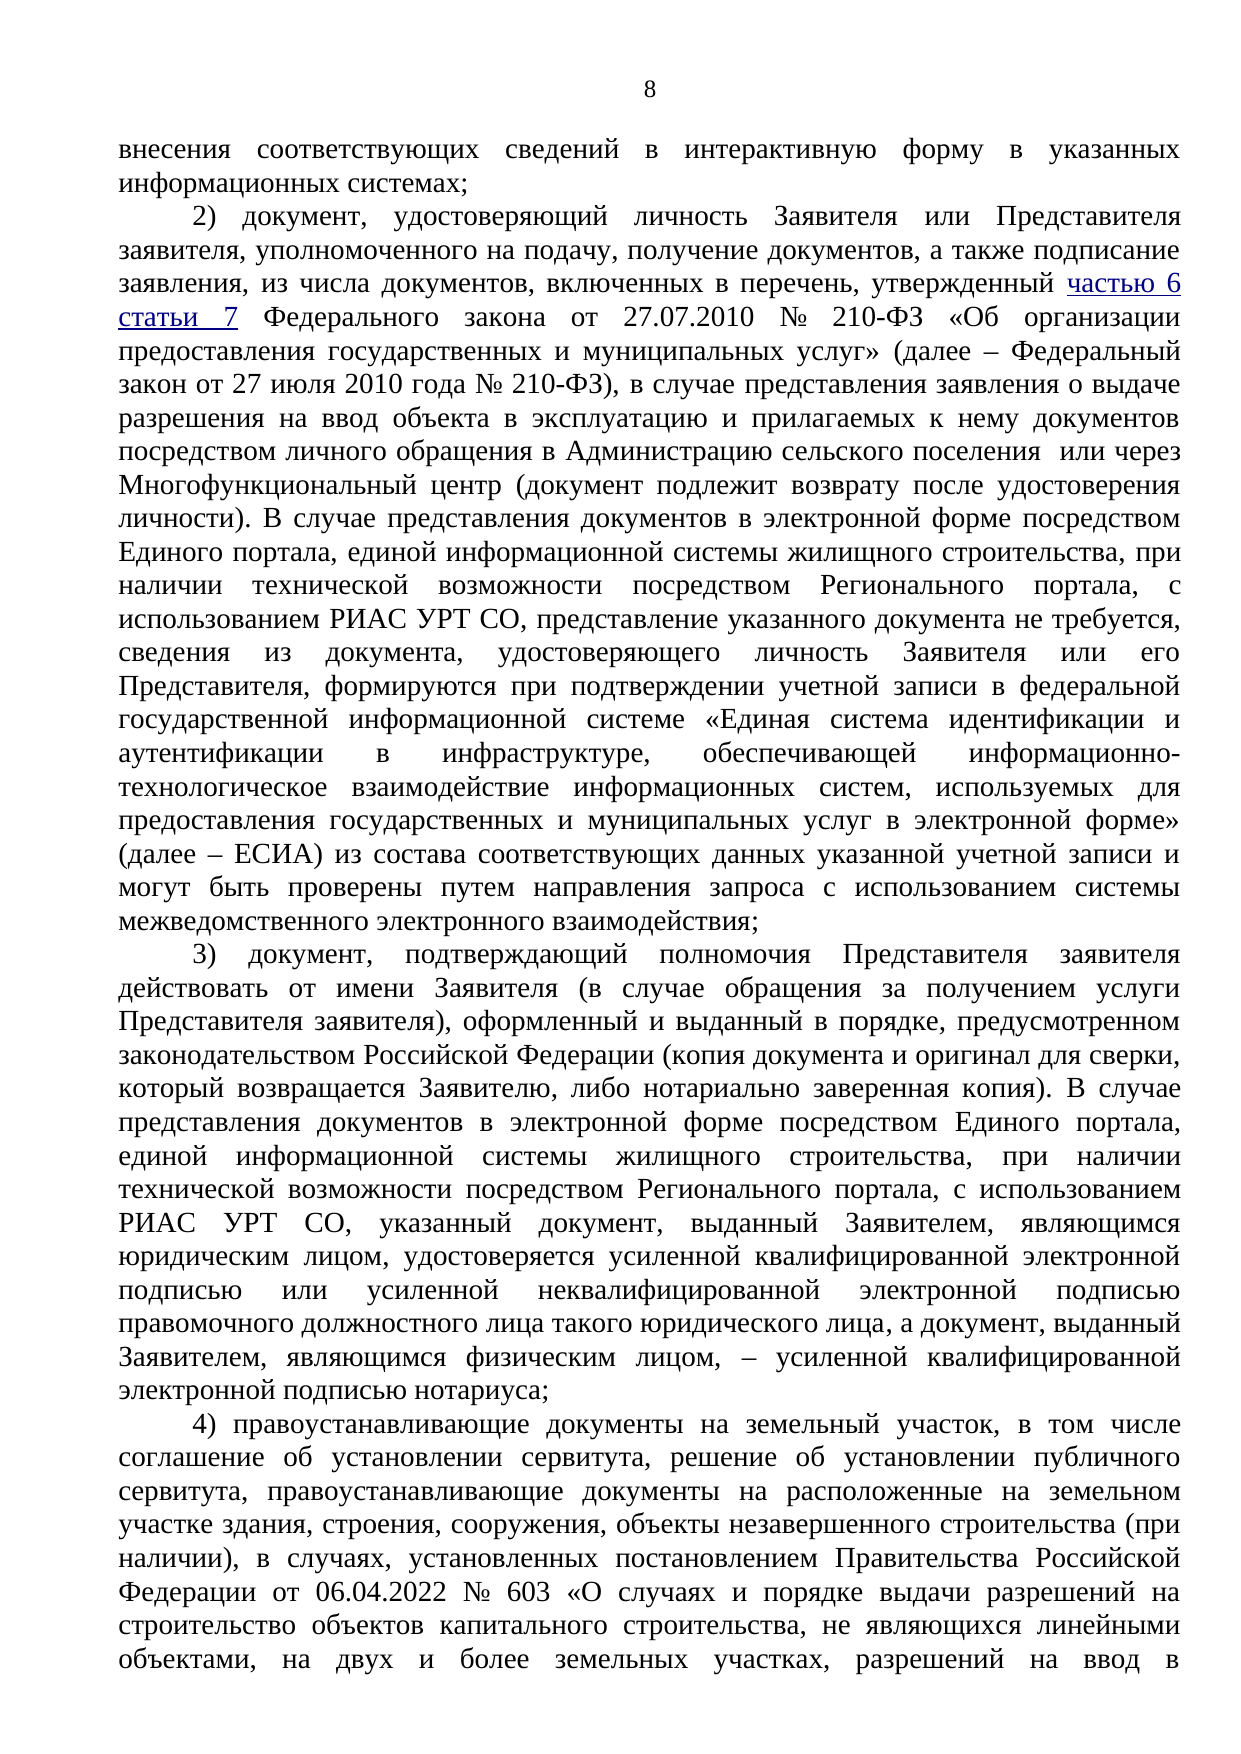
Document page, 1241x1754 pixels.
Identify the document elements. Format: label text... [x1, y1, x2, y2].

text внесения соответствующих сведений в интерактивную форму в указанных информационных системах; [118, 131, 1181, 198]
text 2) документ, удостоверяющий личность Заявителя или Представителя заявителя, уполномоченного на подачу, получение документов, а также подписание заявления, из числа документов, включенных в перечень, утвержденный частью 6 статьи 7 Федерального закона от 27.07.2010 № 210-ФЗ «Об организации предоставления государственных и муниципальных услуг» (далее – Федеральный закон от 27 июля 2010 года № 210-ФЗ), в случае представления заявления о выдаче разрешения на ввод объекта в эксплуатацию и прилагаемых к нему документов посредством личного обращения в Администрацию сельского поселения или через Многофункциональный центр (документ подлежит возврату после удостоверения личности). В случае представления документов в электронной форме посредством Единого портала, единой информационной системы жилищного строительства, при наличии технической возможности посредством Регионального портала, с использованием РИАС УРТ СО, представление указанного документа не требуется, сведения из документа, удостоверяющего личность Заявителя или его Представителя, формируются при подтверждении учетной записи в федеральной государственной информационной системе «Единая система идентификации и аутентификации в инфраструктуре, обеспечивающей информационно-технологическое взаимодействие информационных систем, используемых для предоставления государственных и муниципальных услуг в электронной форме» (далее – ЕСИА) из состава соответствующих данных указанной учетной записи и могут быть проверены путем направления запроса с использованием системы межведомственного электронного взаимодействия; [118, 198, 1181, 936]
text 4) правоустанавливающие документы на земельный участок, в том числе соглашение об установлении сервитута, решение об установлении публичного сервитута, правоустанавливающие документы на расположенные на земельном участке здания, строения, сооружения, объекты незавершенного строительства (при наличии), в случаях, установленных постановлением Правительства Российской Федерации от 06.04.2022 № 603 «О случаях и порядке выдачи разрешений на строительство объектов капитального строительства, не являющихся линейными объектами, на двух и более земельных участках, разрешений на ввод в [118, 1406, 1181, 1674]
text 3) документ, подтверждающий полномочия Представителя заявителя действовать от имени Заявителя (в случае обращения за получением услуги Представителя заявителя), оформленный и выданный в порядке, предусмотренном законодательством Российской Федерации (копия документа и оригинал для сверки, который возвращается Заявителю, либо нотариально заверенная копия). В случае представления документов в электронной форме посредством Единого портала, единой информационной системы жилищного строительства, при наличии технической возможности посредством Регионального портала, с использованием РИАС УРТ СО, указанный документ, выданный Заявителем, являющимся юридическим лицом, удостоверяется усиленной квалифицированной электронной подписью или усиленной неквалифицированной электронной подписью правомочного должностного лица такого юридического лица, а документ, выданный Заявителем, являющимся физическим лицом, – усиленной квалифицированной электронной подписью нотариуса; [118, 936, 1181, 1406]
